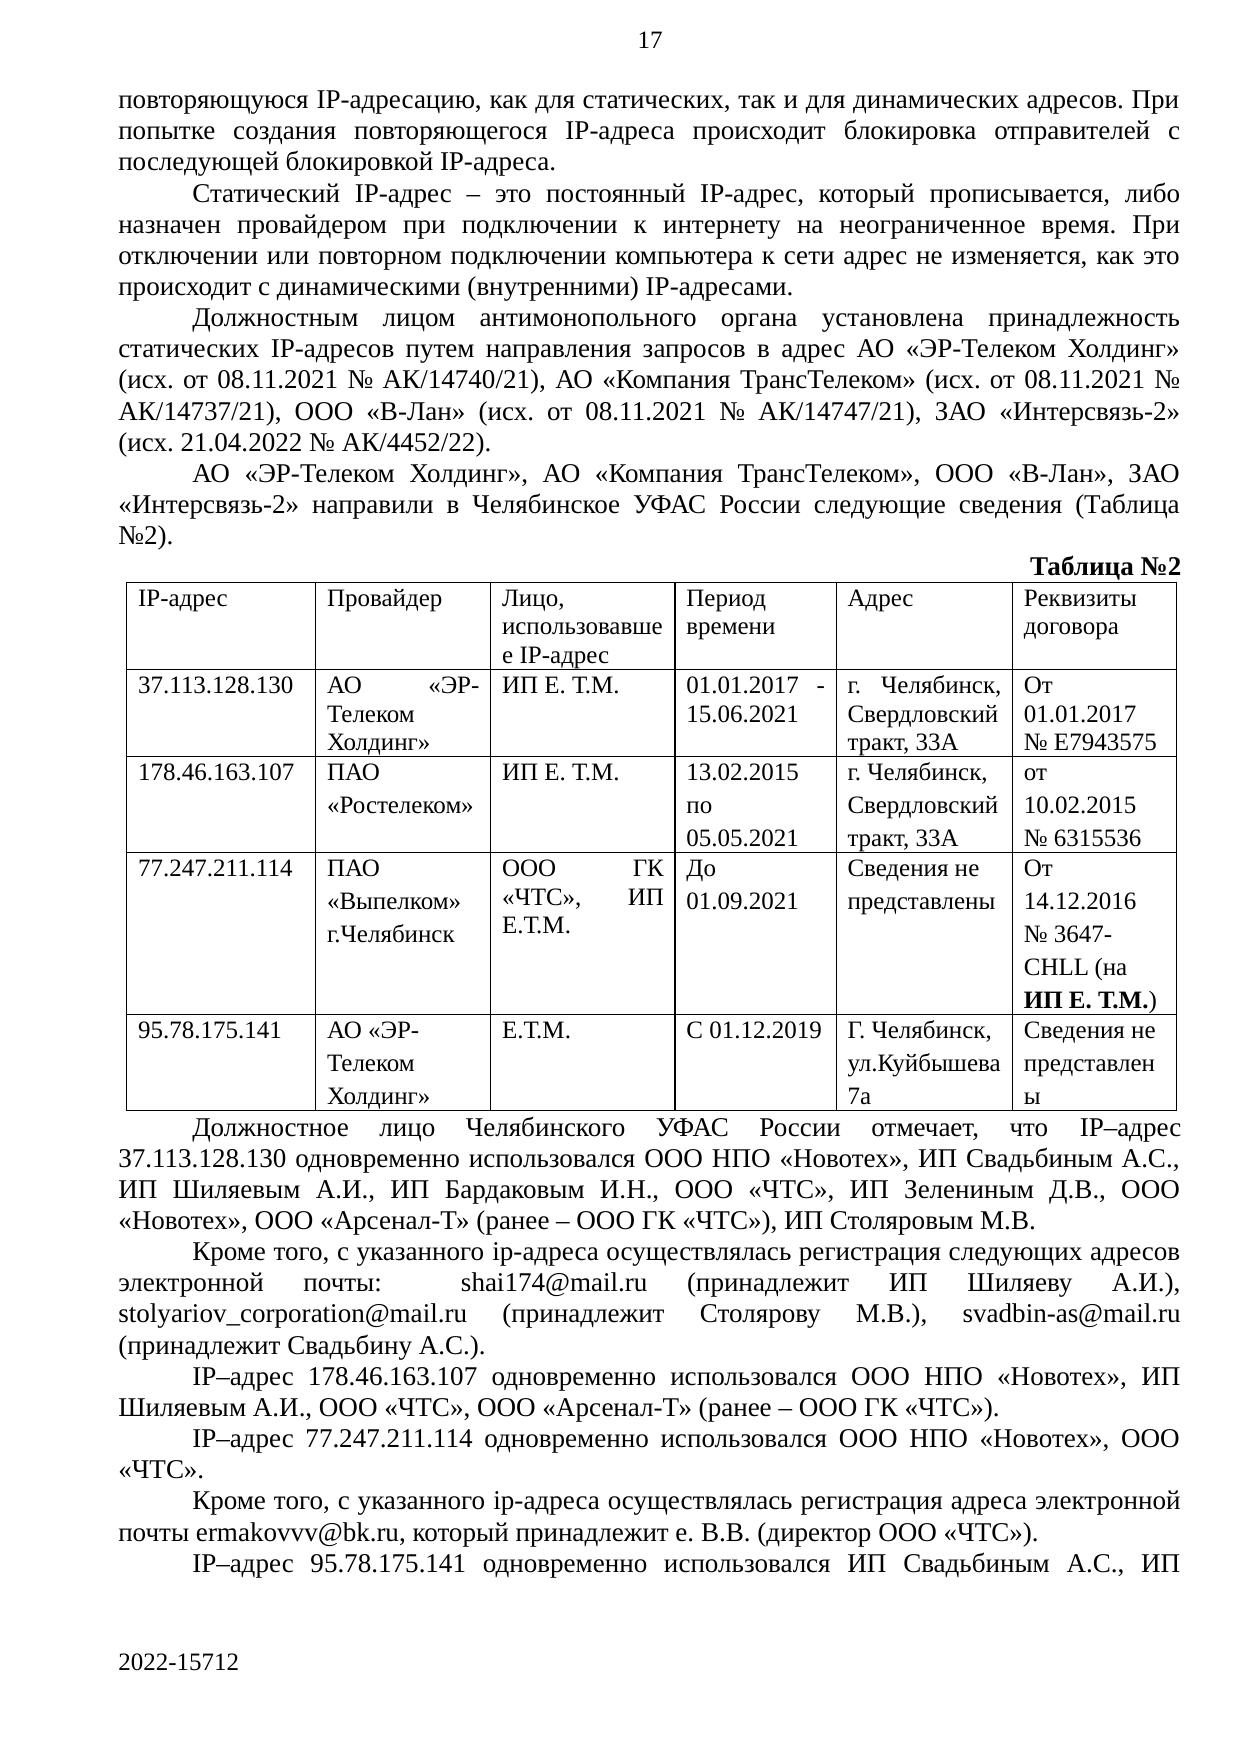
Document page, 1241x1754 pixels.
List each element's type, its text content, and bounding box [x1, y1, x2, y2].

table_cell От 01.01.2017 № Е7943575 [1013, 670, 1176, 756]
text Кроме того, с указанного ip-адреса осуществлялась регистрация следующих адресов электронной почты: shai174@mail.ru (принадлежит ИП Шиляеву А.И.), stolyariov_corporation@mail.ru (принадлежит Столярову М.В.), svadbin-as@mail.ru (принадлежит Свадьбину А.С.). [118, 1235, 1181, 1360]
table_cell C 01.12.2019 [676, 1015, 836, 1110]
table_cell АО «ЭР-Телеком Холдинг» [316, 1015, 490, 1110]
table_header Лицо, использовавшее IP-адрес [491, 583, 674, 669]
text Таблица №2 [118, 550, 1181, 582]
text IP–адрес 178.46.163.107 одновременно использовался ООО НПО «Новотех», ИП Шиляевым А.И., ООО «ЧТС», ООО «Арсенал-Т» (ранее – ООО ГК «ЧТС»). [118, 1360, 1181, 1422]
text IP–адрес 95.78.175.141 одновременно использовался ИП Свадьбиным А.С., ИП [118, 1547, 1181, 1578]
table_header Период времени [676, 583, 836, 669]
table_cell г. Челябинск, Свердловский тракт, 33А [837, 757, 1012, 852]
table_cell 95.78.175.141 [127, 1015, 315, 1110]
table_cell 178.46.163.107 [127, 757, 315, 852]
table_cell АО «ЭР-Телеком Холдинг» [316, 670, 490, 756]
table_cell Е.Т.М. [491, 1015, 674, 1110]
table_cell Г. Челябинск, ул.Куйбышева 7а [837, 1015, 1012, 1110]
table_header IP-адрес [127, 583, 315, 669]
text Статический IP-адрес – это постоянный IP-адрес, который прописывается, либо назначен провайдером при подключении к интернету на неограниченное время. При отключении или повторном подключении компьютера к сети адрес не изменяется, как это происходит с динамическими (внутренними) IP-адресами. [118, 177, 1181, 301]
table_cell Сведения не представлены [837, 853, 1012, 1014]
table_cell 77.247.211.114 [127, 853, 315, 1014]
text Кроме того, с указанного ip-адреса осуществлялась регистрация адреса электронной почты ermakovvv@bk.ru, который принадлежит е. В.В. (директор ООО «ЧТС»). [118, 1484, 1181, 1547]
table_cell Сведения не представлены [1013, 1015, 1176, 1110]
table_cell До 01.09.2021 [676, 853, 836, 1014]
text Должностным лицом антимонопольного органа установлена принадлежность статических IP-адресов путем направления запросов в адрес АО «ЭР-Телеком Холдинг» (исх. от 08.11.2021 № АК/14740/21), АО «Компания ТрансТелеком» (исх. от 08.11.2021 № АК/14737/21), ООО «В-Лан» (исх. от 08.11.2021 № АК/14747/21), ЗАО «Интерсвязь-2» (исх. 21.04.2022 № АК/4452/22). [118, 301, 1181, 457]
table_cell 13.02.2015 по 05.05.2021 [676, 757, 836, 852]
table_header Реквизиты договора [1013, 583, 1176, 669]
table_cell г. Челябинск, Свердловский тракт, 33А [837, 670, 1012, 756]
table_cell ИП Е. Т.М. [491, 757, 674, 852]
text Должностное лицо Челябинского УФАС России отмечает, что IP–адрес 37.113.128.130 одновременно использовался ООО НПО «Новотех», ИП Свадьбиным А.С., ИП Шиляевым А.И., ИП Бардаковым И.Н., ООО «ЧТС», ИП Зелениным Д.В., ООО «Новотех», ООО «Арсенал-Т» (ранее – ООО ГК «ЧТС»), ИП Столяровым М.В. [118, 1111, 1181, 1235]
table_cell 37.113.128.130 [127, 670, 315, 756]
table_header Адрес [837, 583, 1012, 669]
table_cell ПАО «Выпелком» г.Челябинск [316, 853, 490, 1014]
table_header Провайдер [316, 583, 490, 669]
text АО «ЭР-Телеком Холдинг», АО «Компания ТрансТелеком», ООО «В-Лан», ЗАО «Интерсвязь-2» направили в Челябинское УФАС России следующие сведения (Таблица №2). [118, 457, 1181, 550]
table_cell ПАО «Ростелеком» [316, 757, 490, 852]
table_cell от 10.02.2015 № 6315536 [1013, 757, 1176, 852]
text IP–адрес 77.247.211.114 одновременно использовался ООО НПО «Новотех», ООО «ЧТС». [118, 1422, 1181, 1484]
table_cell 01.01.2017 - 15.06.2021 [676, 670, 836, 756]
table_cell ООО ГК «ЧТС», ИП Е.Т.М. [491, 853, 674, 1014]
table_cell От 14.12.2016 № 3647-CHLL (на ИП Е. Т.М.) [1013, 853, 1176, 1014]
table_cell ИП Е. Т.М. [491, 670, 674, 756]
text повторяющуюся IP-адресацию, как для статических, так и для динамических адресов. При попытке создания повторяющегося IP-адреса происходит блокировка отправителей с последующей блокировкой IP-адреса. [118, 83, 1181, 177]
